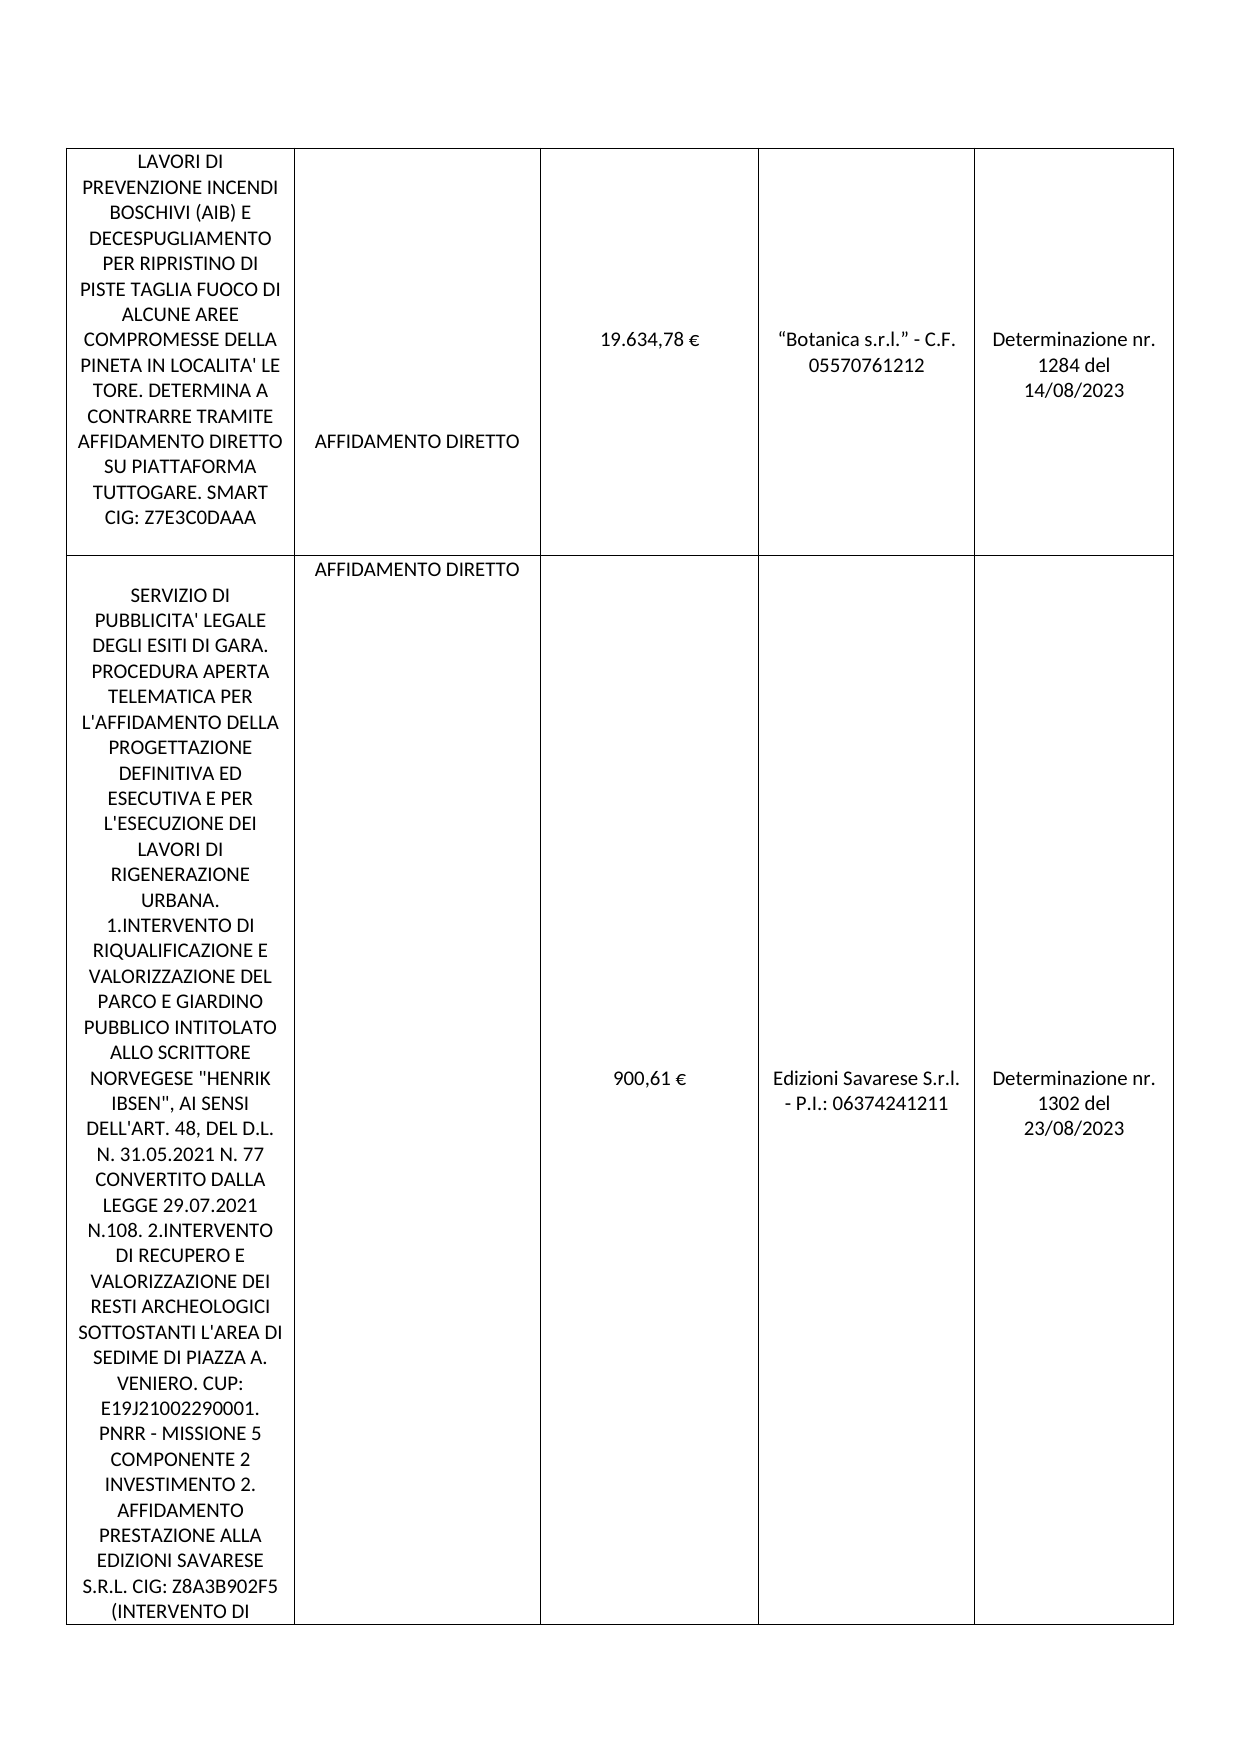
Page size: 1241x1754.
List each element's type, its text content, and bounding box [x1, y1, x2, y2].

table_cell Determinazione nr. 1302 del 23/08/2023 [975, 556, 1173, 1624]
table_cell 19.634,78 € [541, 149, 758, 555]
table_cell Determinazione nr. 1284 del 14/08/2023 [975, 149, 1173, 555]
table_cell AFFIDAMENTO DIRETTO [295, 556, 540, 1624]
table_cell Edizioni Savarese S.r.l. - P.I.: 06374241211 [759, 556, 974, 1624]
table_cell “Botanica s.r.l.” - C.F. 05570761212 [759, 149, 974, 555]
table_cell 900,61 € [541, 556, 758, 1624]
table_cell SERVIZIO DI PUBBLICITA' LEGALE DEGLI ESITI DI GARA. PROCEDURA APERTA TELEMATICA PER L'AFFIDAMENTO DELLA PROGETTAZIONE DEFINITIVA ED ESECUTIVA E PER L'ESECUZIONE DEI LAVORI DI RIGENERAZIONE URBANA. 1.INTERVENTO DI RIQUALIFICAZIONE E VALORIZZAZIONE DEL PARCO E GIARDINO PUBBLICO INTITOLATO ALLO SCRITTORE NORVEGESE "HENRIK IBSEN", AI SENSI DELL'ART. 48, DEL D.L. N. 31.05.2021 N. 77 CONVERTITO DALLA LEGGE 29.07.2021 N.108. 2.INTERVENTO DI RECUPERO E VALORIZZAZIONE DEI RESTI ARCHEOLOGICI SOTTOSTANTI L'AREA DI SEDIME DI PIAZZA A. VENIERO. CUP: E19J21002290001. PNRR - MISSIONE 5 COMPONENTE 2 INVESTIMENTO 2. AFFIDAMENTO PRESTAZIONE ALLA EDIZIONI SAVARESE S.R.L. CIG: Z8A3B902F5 (INTERVENTO DI [67, 556, 294, 1624]
table_cell AFFIDAMENTO DIRETTO [295, 149, 540, 555]
table_cell LAVORI DI PREVENZIONE INCENDI BOSCHIVI (AIB) E DECESPUGLIAMENTO PER RIPRISTINO DI PISTE TAGLIA FUOCO DI ALCUNE AREE COMPROMESSE DELLA PINETA IN LOCALITA' LE TORE. DETERMINA A CONTRARRE TRAMITE AFFIDAMENTO DIRETTO SU PIATTAFORMA TUTTOGARE. SMART CIG: Z7E3C0DAAA [67, 149, 294, 555]
